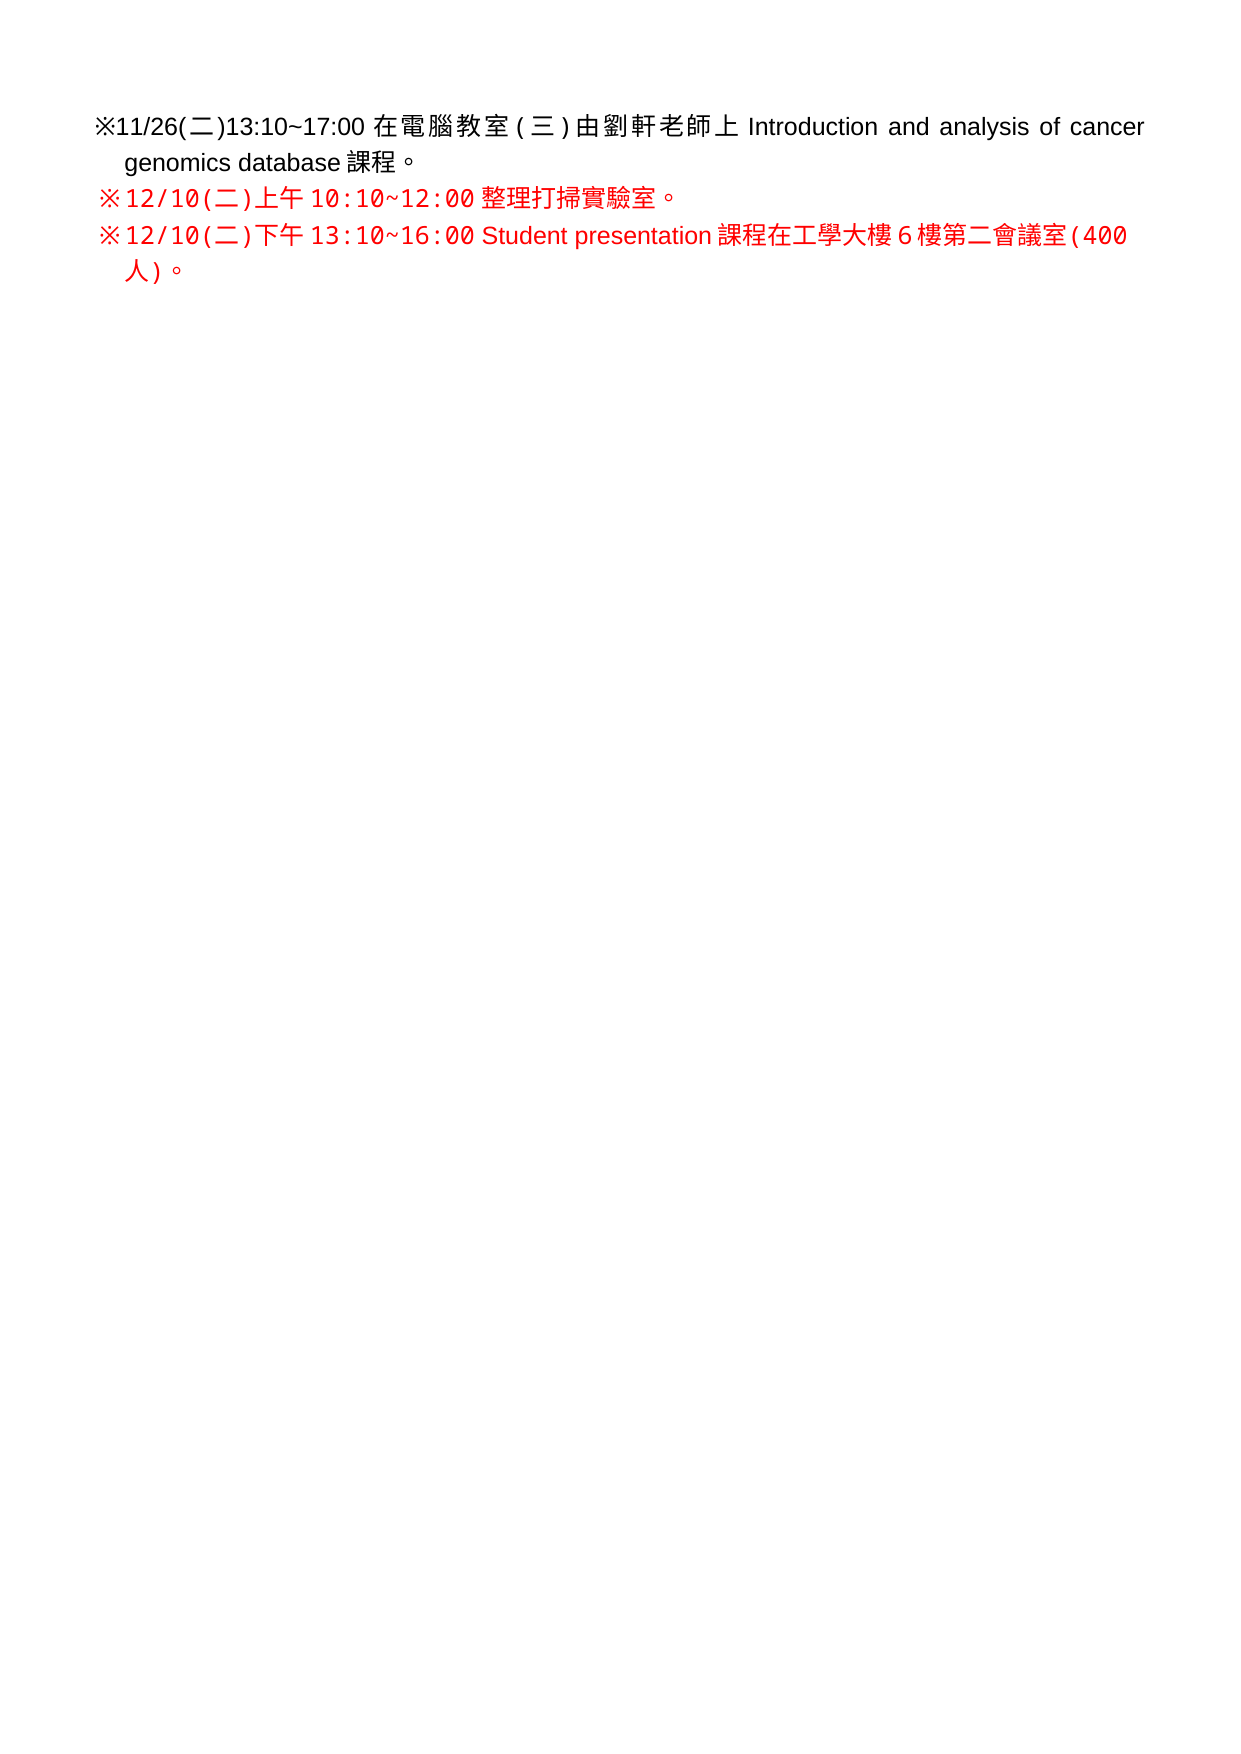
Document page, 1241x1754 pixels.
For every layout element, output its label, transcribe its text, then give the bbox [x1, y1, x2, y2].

text ※12/10(二)下午13:10~16:00 Student presentation課程在工學大樓6樓第二會議室(400人)。 [94, 215, 1146, 288]
text ※11/26(二)13:10~17:00在電腦教室(三)由劉軒老師上Introduction and analysis of cancer genomics database課程。 [94, 106, 1146, 179]
text ※12/10(二)上午10:10~12:00 整理打掃實驗室。 [94, 179, 1146, 215]
